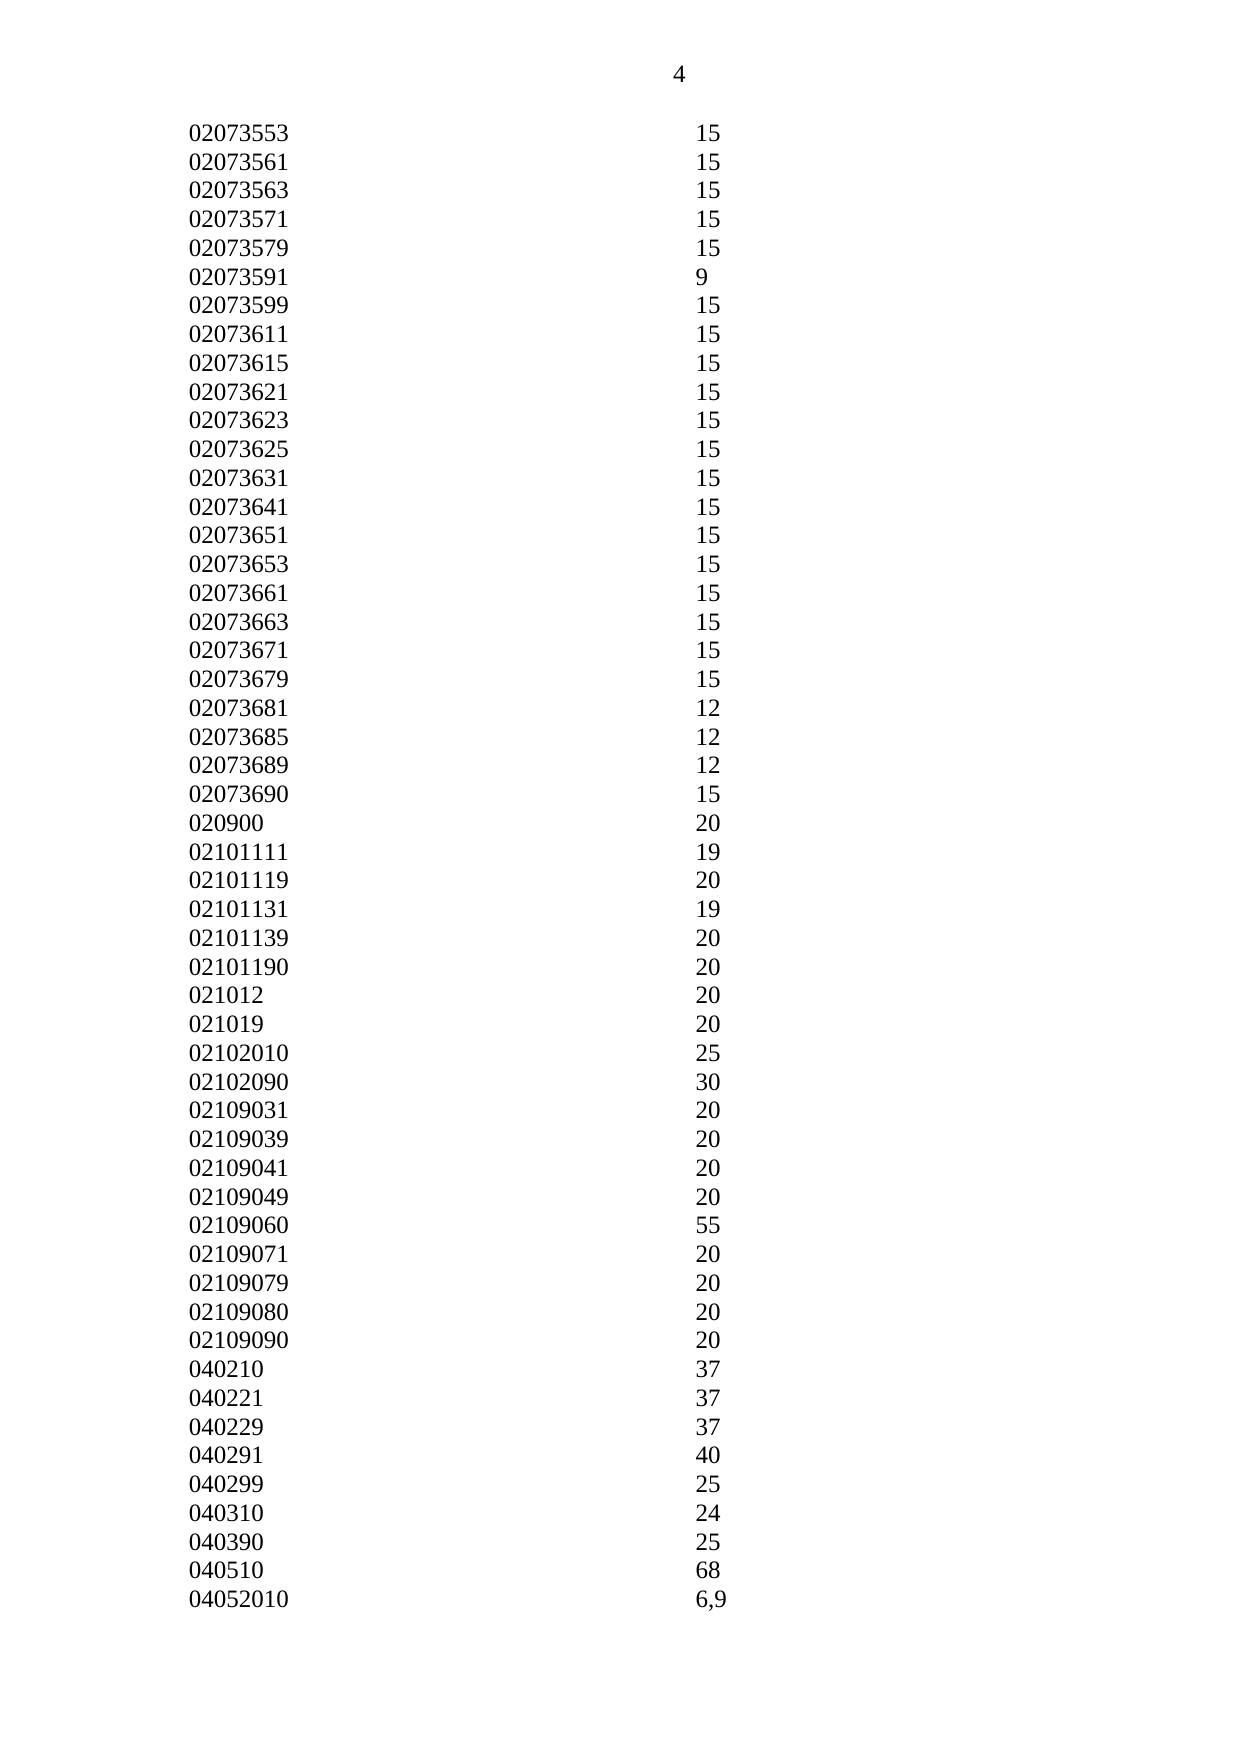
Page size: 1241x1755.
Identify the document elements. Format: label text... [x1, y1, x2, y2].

table_cell 25 [684, 1527, 1181, 1556]
table_cell 15 [684, 664, 1181, 693]
table_cell 30 [684, 1067, 1181, 1096]
table_cell 02101131 [177, 894, 684, 923]
table_cell 20 [684, 981, 1181, 1009]
table_cell 19 [684, 894, 1181, 923]
table_cell 02109039 [177, 1124, 684, 1153]
table_cell 02102010 [177, 1038, 684, 1067]
table_cell 02073621 [177, 377, 684, 406]
table_cell 15 [684, 636, 1181, 664]
table_cell 15 [684, 176, 1181, 204]
table_cell 02073625 [177, 434, 684, 463]
table_cell 12 [684, 722, 1181, 751]
table_cell 02101139 [177, 923, 684, 952]
table_cell 040310 [177, 1498, 684, 1527]
table_cell 15 [684, 578, 1181, 607]
table_cell 021019 [177, 1009, 684, 1038]
table_cell 37 [684, 1383, 1181, 1412]
table_cell 20 [684, 1096, 1181, 1124]
table_cell 04052010 [177, 1584, 684, 1613]
table_cell 55 [684, 1211, 1181, 1239]
table_cell 25 [684, 1038, 1181, 1067]
table_cell 02073553 [177, 118, 684, 147]
table_cell 15 [684, 521, 1181, 549]
table_cell 15 [684, 147, 1181, 176]
table_cell 02109041 [177, 1153, 684, 1182]
table_cell 15 [684, 233, 1181, 262]
table_cell 15 [684, 204, 1181, 233]
table_cell 20 [684, 1182, 1181, 1211]
table_cell 02073653 [177, 549, 684, 578]
table_cell 20 [684, 923, 1181, 952]
table_cell 02073623 [177, 406, 684, 434]
table_cell 12 [684, 751, 1181, 779]
table_cell 020900 [177, 808, 684, 837]
table_cell 02109060 [177, 1211, 684, 1239]
table_cell 6,9 [684, 1584, 1181, 1613]
table_cell 02073685 [177, 722, 684, 751]
table_cell 20 [684, 1124, 1181, 1153]
table_cell 02101111 [177, 837, 684, 866]
table_cell 02073571 [177, 204, 684, 233]
table_cell 15 [684, 463, 1181, 492]
table_cell 20 [684, 1153, 1181, 1182]
table_cell 20 [684, 1009, 1181, 1038]
table_cell 02073579 [177, 233, 684, 262]
table_cell 15 [684, 319, 1181, 348]
table_cell 02073641 [177, 492, 684, 521]
table_cell 02109090 [177, 1326, 684, 1354]
table_cell 02109080 [177, 1297, 684, 1326]
table_cell 20 [684, 952, 1181, 981]
table_cell 24 [684, 1498, 1181, 1527]
table_cell 02073651 [177, 521, 684, 549]
table_cell 15 [684, 118, 1181, 147]
table_cell 68 [684, 1556, 1181, 1584]
table_cell 15 [684, 406, 1181, 434]
table_cell 19 [684, 837, 1181, 866]
table_cell 37 [684, 1412, 1181, 1441]
table_cell 040229 [177, 1412, 684, 1441]
table_cell 021012 [177, 981, 684, 1009]
table_cell 9 [684, 262, 1181, 291]
table_cell 20 [684, 866, 1181, 894]
table_cell 02073563 [177, 176, 684, 204]
table_cell 040291 [177, 1441, 684, 1469]
table_cell 15 [684, 434, 1181, 463]
table_cell 20 [684, 1297, 1181, 1326]
table_cell 25 [684, 1469, 1181, 1498]
table_cell 040510 [177, 1556, 684, 1584]
table_cell 20 [684, 1239, 1181, 1268]
table_cell 02073599 [177, 291, 684, 319]
table_cell 02102090 [177, 1067, 684, 1096]
table_cell 12 [684, 693, 1181, 722]
table_cell 02073591 [177, 262, 684, 291]
table_cell 02073681 [177, 693, 684, 722]
table_cell 02073615 [177, 348, 684, 377]
table_cell 02101119 [177, 866, 684, 894]
table_cell 040210 [177, 1354, 684, 1383]
table_cell 02073690 [177, 779, 684, 808]
table_cell 20 [684, 1326, 1181, 1354]
table_cell 20 [684, 1268, 1181, 1297]
table_cell 02101190 [177, 952, 684, 981]
table_cell 02073661 [177, 578, 684, 607]
table_cell 02073679 [177, 664, 684, 693]
table_cell 02073689 [177, 751, 684, 779]
table_cell 15 [684, 779, 1181, 808]
table_cell 02109079 [177, 1268, 684, 1297]
table_cell 02073631 [177, 463, 684, 492]
table_cell 15 [684, 291, 1181, 319]
table_cell 15 [684, 492, 1181, 521]
table_cell 02109071 [177, 1239, 684, 1268]
table_cell 040390 [177, 1527, 684, 1556]
table_cell 15 [684, 377, 1181, 406]
table_cell 37 [684, 1354, 1181, 1383]
table_cell 040221 [177, 1383, 684, 1412]
table_cell 15 [684, 549, 1181, 578]
table_cell 15 [684, 607, 1181, 636]
table_cell 02073663 [177, 607, 684, 636]
table_cell 20 [684, 808, 1181, 837]
table_cell 40 [684, 1441, 1181, 1469]
table_cell 02073671 [177, 636, 684, 664]
table_cell 02073561 [177, 147, 684, 176]
table_cell 02109031 [177, 1096, 684, 1124]
table_cell 02109049 [177, 1182, 684, 1211]
table_cell 040299 [177, 1469, 684, 1498]
table_cell 02073611 [177, 319, 684, 348]
table_cell 15 [684, 348, 1181, 377]
